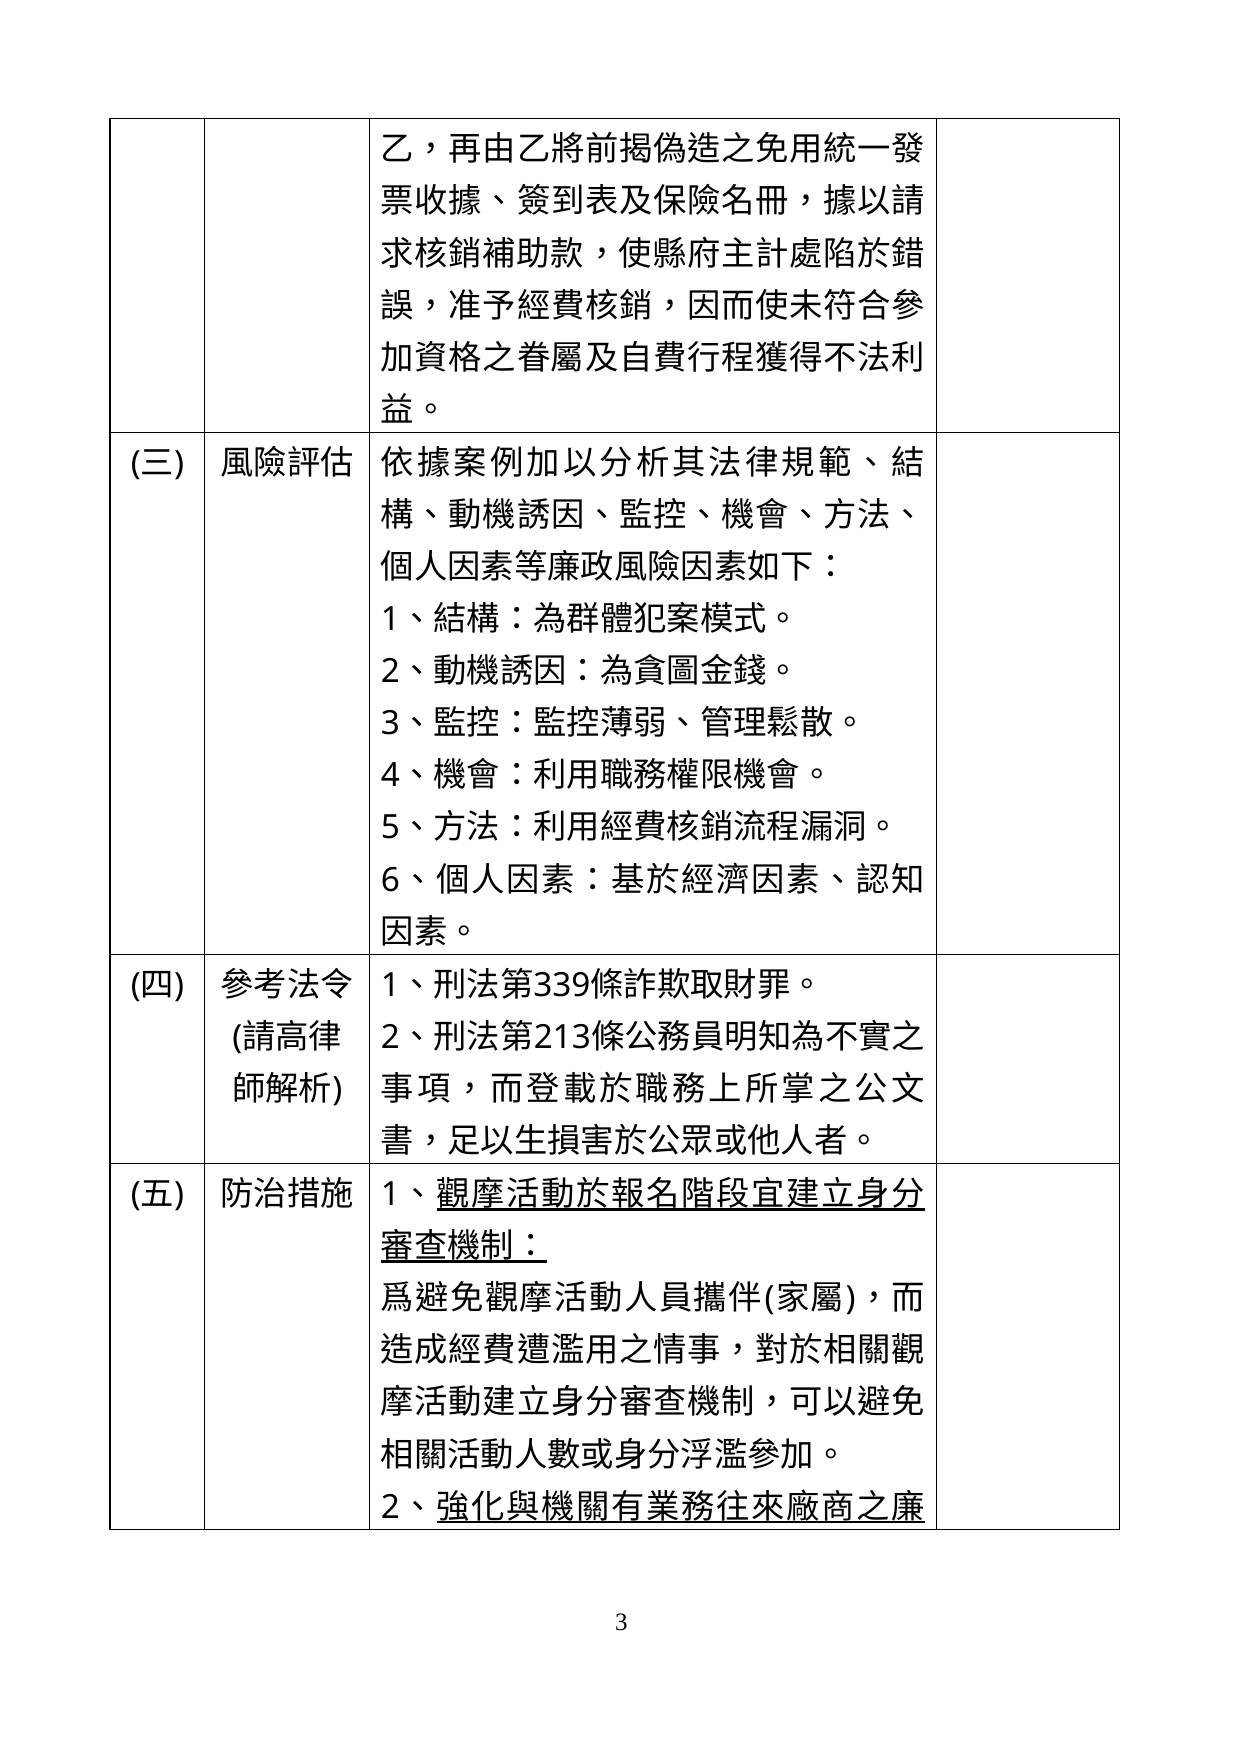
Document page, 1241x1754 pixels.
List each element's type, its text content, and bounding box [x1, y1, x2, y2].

table_cell [937, 119, 1119, 432]
table_cell 1、觀摩活動於報名階段宜建立身分審查機制： 爲避免觀摩活動人員攜伴(家屬)，而造成經費遭濫用之情事，對於相關觀摩活動建立身分審查機制，可以避免相關活動人數或身分浮濫參加。 2、強化與機關有業務往來廠商之廉 [370, 1164, 936, 1528]
table_cell [205, 119, 369, 432]
table_cell (三) [111, 433, 204, 953]
table_cell [937, 955, 1119, 1163]
table_cell 風險評估 [205, 433, 369, 953]
table_cell 乙，再由乙將前揭偽造之免用統一發票收據、簽到表及保險名冊，據以請求核銷補助款，使縣府主計處陷於錯誤，准予經費核銷，因而使未符合參加資格之眷屬及自費行程獲得不法利益。 [370, 119, 936, 432]
table_cell [111, 119, 204, 432]
table_cell [937, 1164, 1119, 1528]
table_cell 防治措施 [205, 1164, 369, 1528]
table_cell (五) [111, 1164, 204, 1528]
table_cell 依據案例加以分析其法律規範、結構、動機誘因、監控、機會、方法、個人因素等廉政風險因素如下： 1、結構：為群體犯案模式。 2、動機誘因：為貪圖金錢。 3、監控：監控薄弱、管理鬆散。 4、機會：利用職務權限機會。 5、方法：利用經費核銷流程漏洞。 6、個人因素：基於經濟因素、認知因素。 [370, 433, 936, 953]
table_cell [937, 433, 1119, 953]
table_cell (四) [111, 955, 204, 1163]
table_cell 參考法令 (請高律師解析) [205, 955, 369, 1163]
table_cell 1、刑法第339條詐欺取財罪。 2、刑法第213條公務員明知為不實之事項，而登載於職務上所掌之公文書，足以生損害於公眾或他人者。 [370, 955, 936, 1163]
